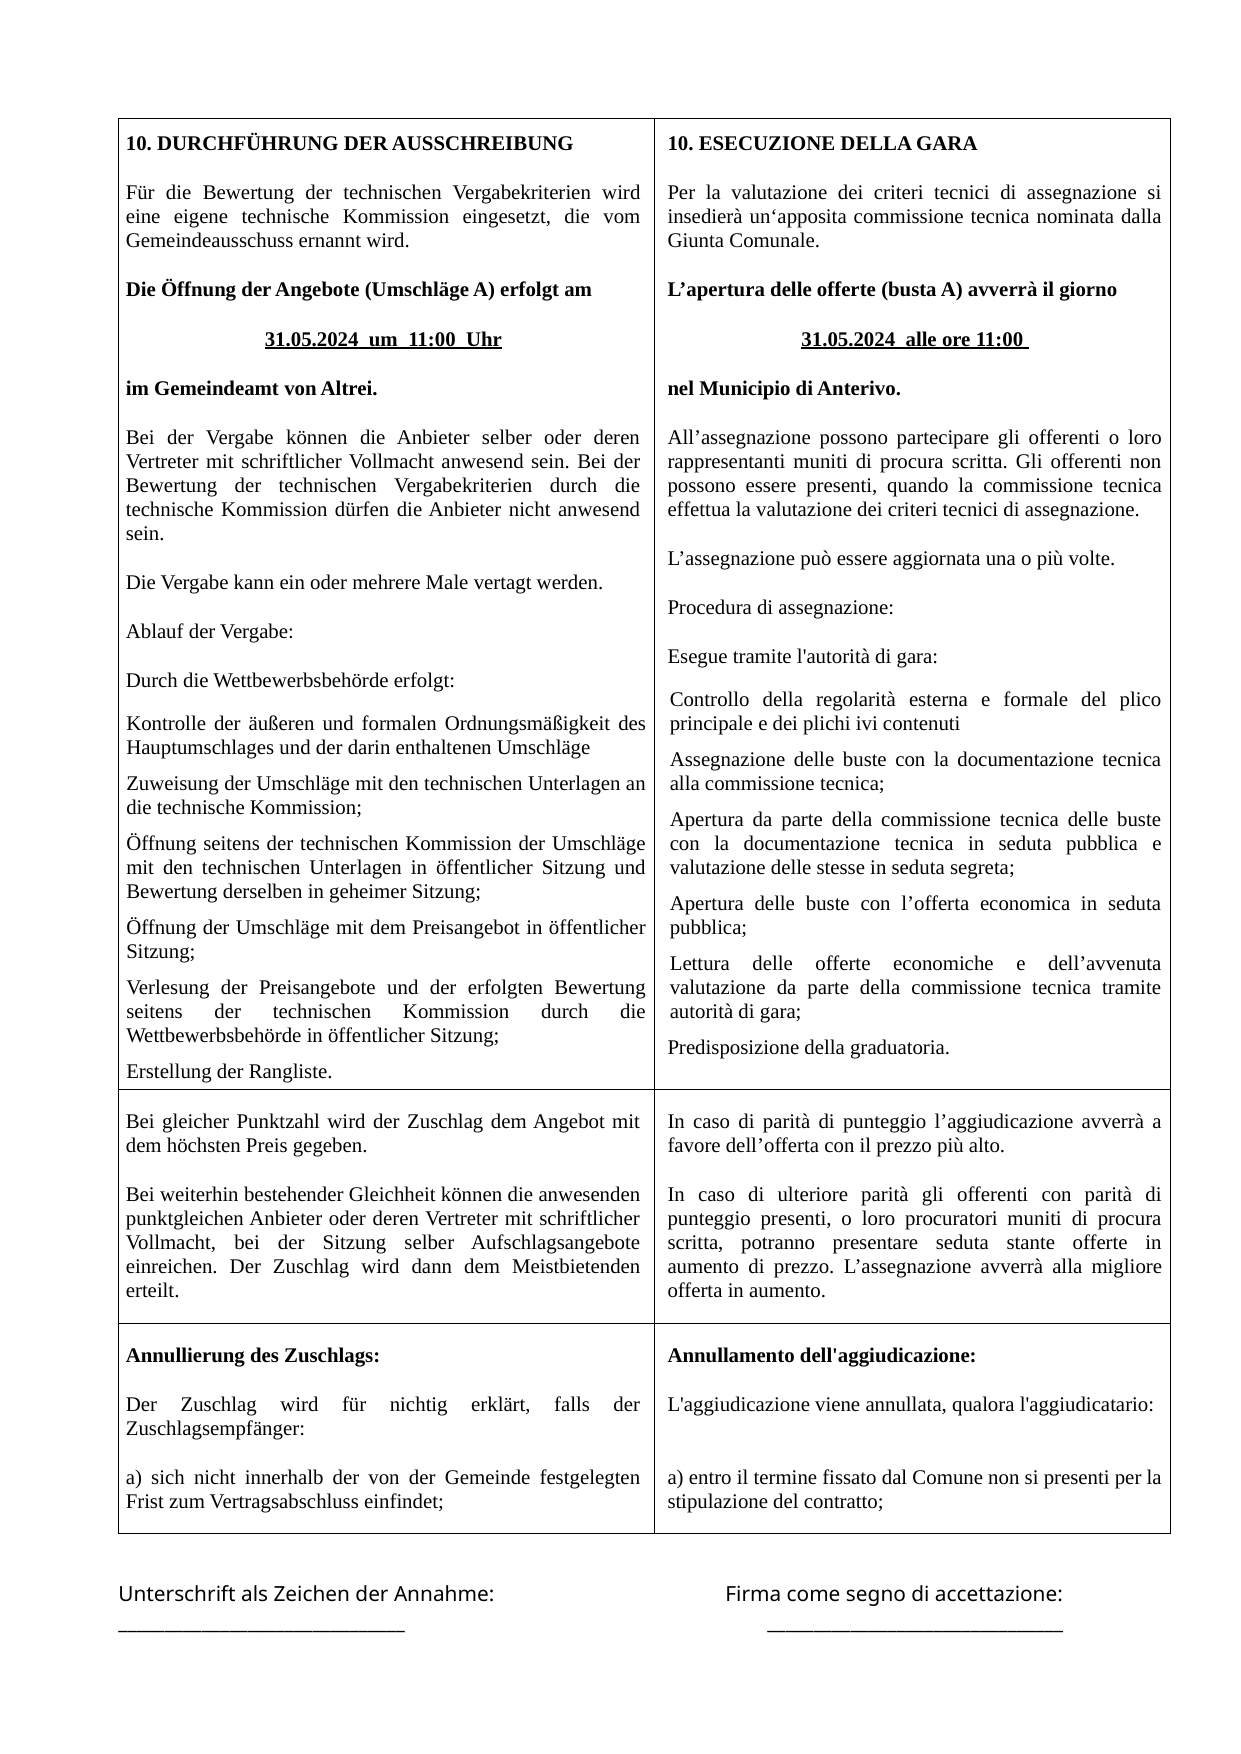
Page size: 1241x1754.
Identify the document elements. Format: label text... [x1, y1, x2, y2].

table_cell 10. ESECUZIONE DELLA GARA Per la valutazione dei criteri tecnici di assegnazione si insedierà un‘apposita commissione tecnica nominata dalla Giunta Comunale. L’apertura delle offerte (busta A) avverrà il giorno 31.05.2024 alle ore 11:00 nel Municipio di Anterivo. All’assegnazione possono partecipare gli offerenti o loro rappresentanti muniti di procura scritta. Gli offerenti non possono essere presenti, quando la commissione tecnica effettua la valutazione dei criteri tecnici di assegnazione. L’assegnazione può essere aggiornata una o più volte. Procedura di assegnazione: Esegue tramite l'autorità di gara: Controllo della regolarità esterna e formale del plico principale e dei plichi ivi contenuti Assegnazione delle buste con la documentazione tecnica alla commissione tecnica; Apertura da parte della commissione tecnica delle buste con la documentazione tecnica in seduta pubblica e valutazione delle stesse in seduta segreta; Apertura delle buste con l’offerta economica in seduta pubblica; Lettura delle offerte economiche e dell’avvenuta valutazione da parte della commissione tecnica tramite autorità di gara; Predisposizione della graduatoria. [655, 119, 1170, 1089]
table_cell In caso di parità di punteggio l’aggiudicazione avverrà a favore dell’offerta con il prezzo più alto. In caso di ulteriore parità gli offerenti con parità di punteggio presenti, o loro procuratori muniti di procura scritta, potranno presentare seduta stante offerte in aumento di prezzo. L’assegnazione avverrà alla migliore offerta in aumento. [655, 1090, 1170, 1322]
table_cell Bei gleicher Punktzahl wird der Zuschlag dem Angebot mit dem höchsten Preis gegeben. Bei weiterhin bestehender Gleichheit können die anwesenden punktgleichen Anbieter oder deren Vertreter mit schriftlicher Vollmacht, bei der Sitzung selber Aufschlagsangebote einreichen. Der Zuschlag wird dann dem Meistbietenden erteilt. [119, 1090, 654, 1322]
table_cell Annullamento dell'aggiudicazione: L'aggiudicazione viene annullata, qualora l'aggiudicatario: a) entro il termine fissato dal Comune non si presenti per la stipulazione del contratto; [655, 1324, 1170, 1533]
table_cell Annullierung des Zuschlags: Der Zuschlag wird für nichtig erklärt, falls der Zuschlagsempfänger: a) sich nicht innerhalb der von der Gemeinde festgelegten Frist zum Vertragsabschluss einfindet; [119, 1324, 654, 1533]
table_cell 10. DURCHFÜHRUNG DER AUSSCHREIBUNG Für die Bewertung der technischen Vergabekriterien wird eine eigene technische Kommission eingesetzt, die vom Gemeindeausschuss ernannt wird. Die Öffnung der Angebote (Umschläge A) erfolgt am 31.05.2024 um 11:00 Uhr im Gemeindeamt von Altrei. Bei der Vergabe können die Anbieter selber oder deren Vertreter mit schriftlicher Vollmacht anwesend sein. Bei der Bewertung der technischen Vergabekriterien durch die technische Kommission dürfen die Anbieter nicht anwesend sein. Die Vergabe kann ein oder mehrere Male vertagt werden. Ablauf der Vergabe: Durch die Wettbewerbsbehörde erfolgt: Kontrolle der äußeren und formalen Ordnungsmäßigkeit des Hauptumschlages und der darin enthaltenen Umschläge Zuweisung der Umschläge mit den technischen Unterlagen an die technische Kommission; Öffnung seitens der technischen Kommission der Umschläge mit den technischen Unterlagen in öffentlicher Sitzung und Bewertung derselben in geheimer Sitzung; Öffnung der Umschläge mit dem Preisangebot in öffentlicher Sitzung; Verlesung der Preisangebote und der erfolgten Bewertung seitens der technischen Kommission durch die Wettbewerbsbehörde in öffentlicher Sitzung; Erstellung der Rangliste. [119, 119, 654, 1089]
